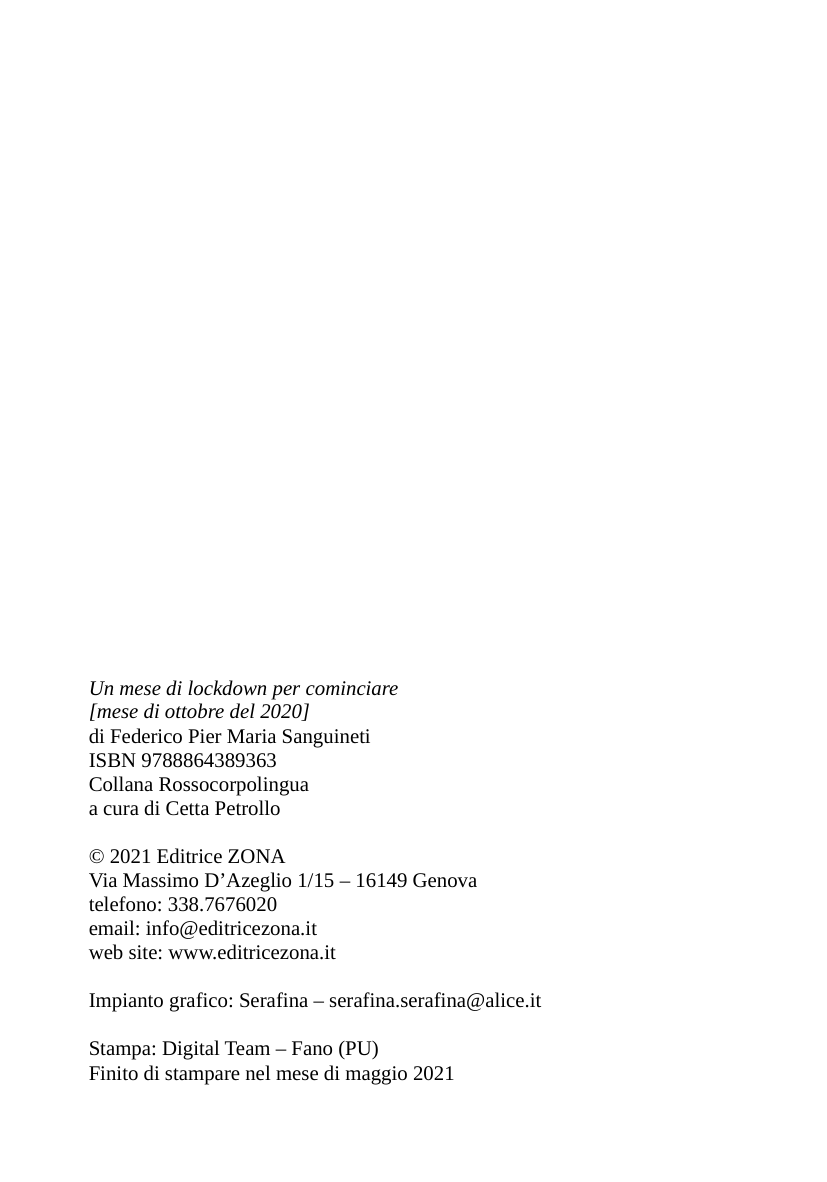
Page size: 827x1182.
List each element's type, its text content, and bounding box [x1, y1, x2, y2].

text Un mese di lockdown per cominciare [mese di ottobre del 2020] [88, 675, 738, 723]
text web site: www.editricezona.it [88, 940, 738, 964]
text telefono: 338.7676020 [88, 892, 738, 916]
text Impianto grafico: Serafina – serafina.serafina@alice.it [88, 988, 738, 1012]
text © 2021 Editrice ZONA [88, 844, 738, 868]
text a cura di Cetta Petrollo [88, 796, 738, 820]
text di Federico Pier Maria Sanguineti [88, 723, 738, 748]
text Stampa: Digital Team – Fano (PU) [88, 1036, 738, 1060]
text ISBN 9788864389363 [88, 748, 738, 772]
text Finito di stampare nel mese di maggio 2021 [88, 1060, 738, 1084]
text email: info@editricezona.it [88, 916, 738, 940]
text Collana Rossocorpolingua [88, 772, 738, 796]
text Via Massimo D’Azeglio 1/15 – 16149 Genova [88, 868, 738, 892]
